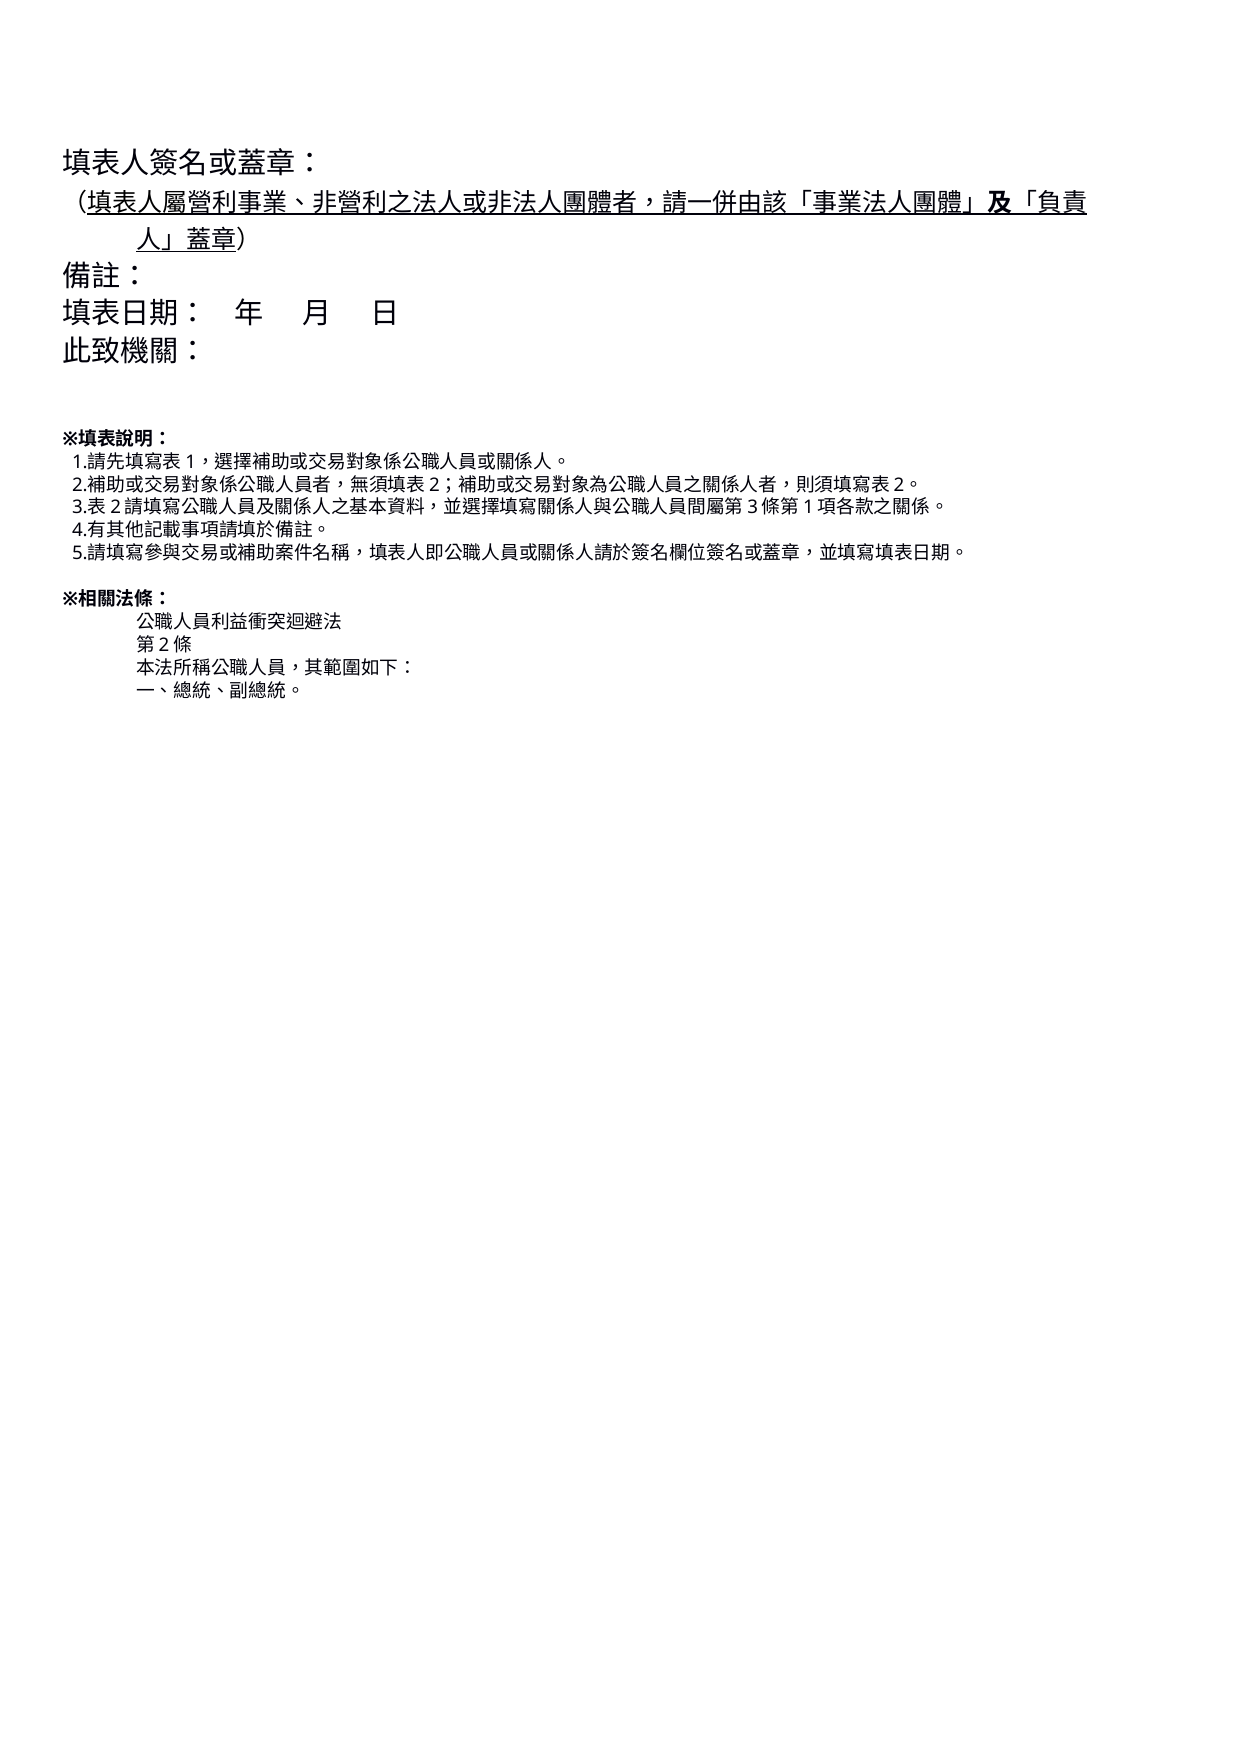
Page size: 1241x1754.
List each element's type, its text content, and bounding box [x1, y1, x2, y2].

text 4.有其他記載事項請填於備註。 [62, 518, 1204, 541]
text 5.請填寫參與交易或補助案件名稱，填表人即公職人員或關係人請於簽名欄位簽名或蓋章，並填寫填表日期。 [62, 541, 1204, 564]
text ※相關法條： [62, 587, 1204, 610]
text 2.補助或交易對象係公職人員者，無須填表2；補助或交易對象為公職人員之關係人者，則須填寫表2。 [62, 473, 1204, 496]
text 填表人簽名或蓋章： [62, 143, 1110, 181]
text ※填表說明： [62, 427, 1110, 450]
text 公職人員利益衝突迴避法 [136, 610, 1110, 633]
text 3.表2請填寫公職人員及關係人之基本資料，並選擇填寫關係人與公職人員間屬第3條第1項各款之關係。 [62, 496, 1204, 518]
text （填表人屬營利事業、非營利之法人或非法人團體者，請一併由該「事業法人團體」及「負責人」蓋章） [62, 181, 1110, 256]
text 備註： [62, 256, 1110, 293]
text 1.請先填寫表1，選擇補助或交易對象係公職人員或關係人。 [62, 450, 1204, 473]
text 本法所稱公職人員，其範圍如下： [136, 656, 1110, 679]
text 填表日期： 年 月 日 [62, 293, 1110, 331]
text 此致機關： [62, 331, 1110, 368]
text 第2條 [136, 633, 1110, 656]
text 一、總統、副總統。 [136, 679, 1110, 702]
